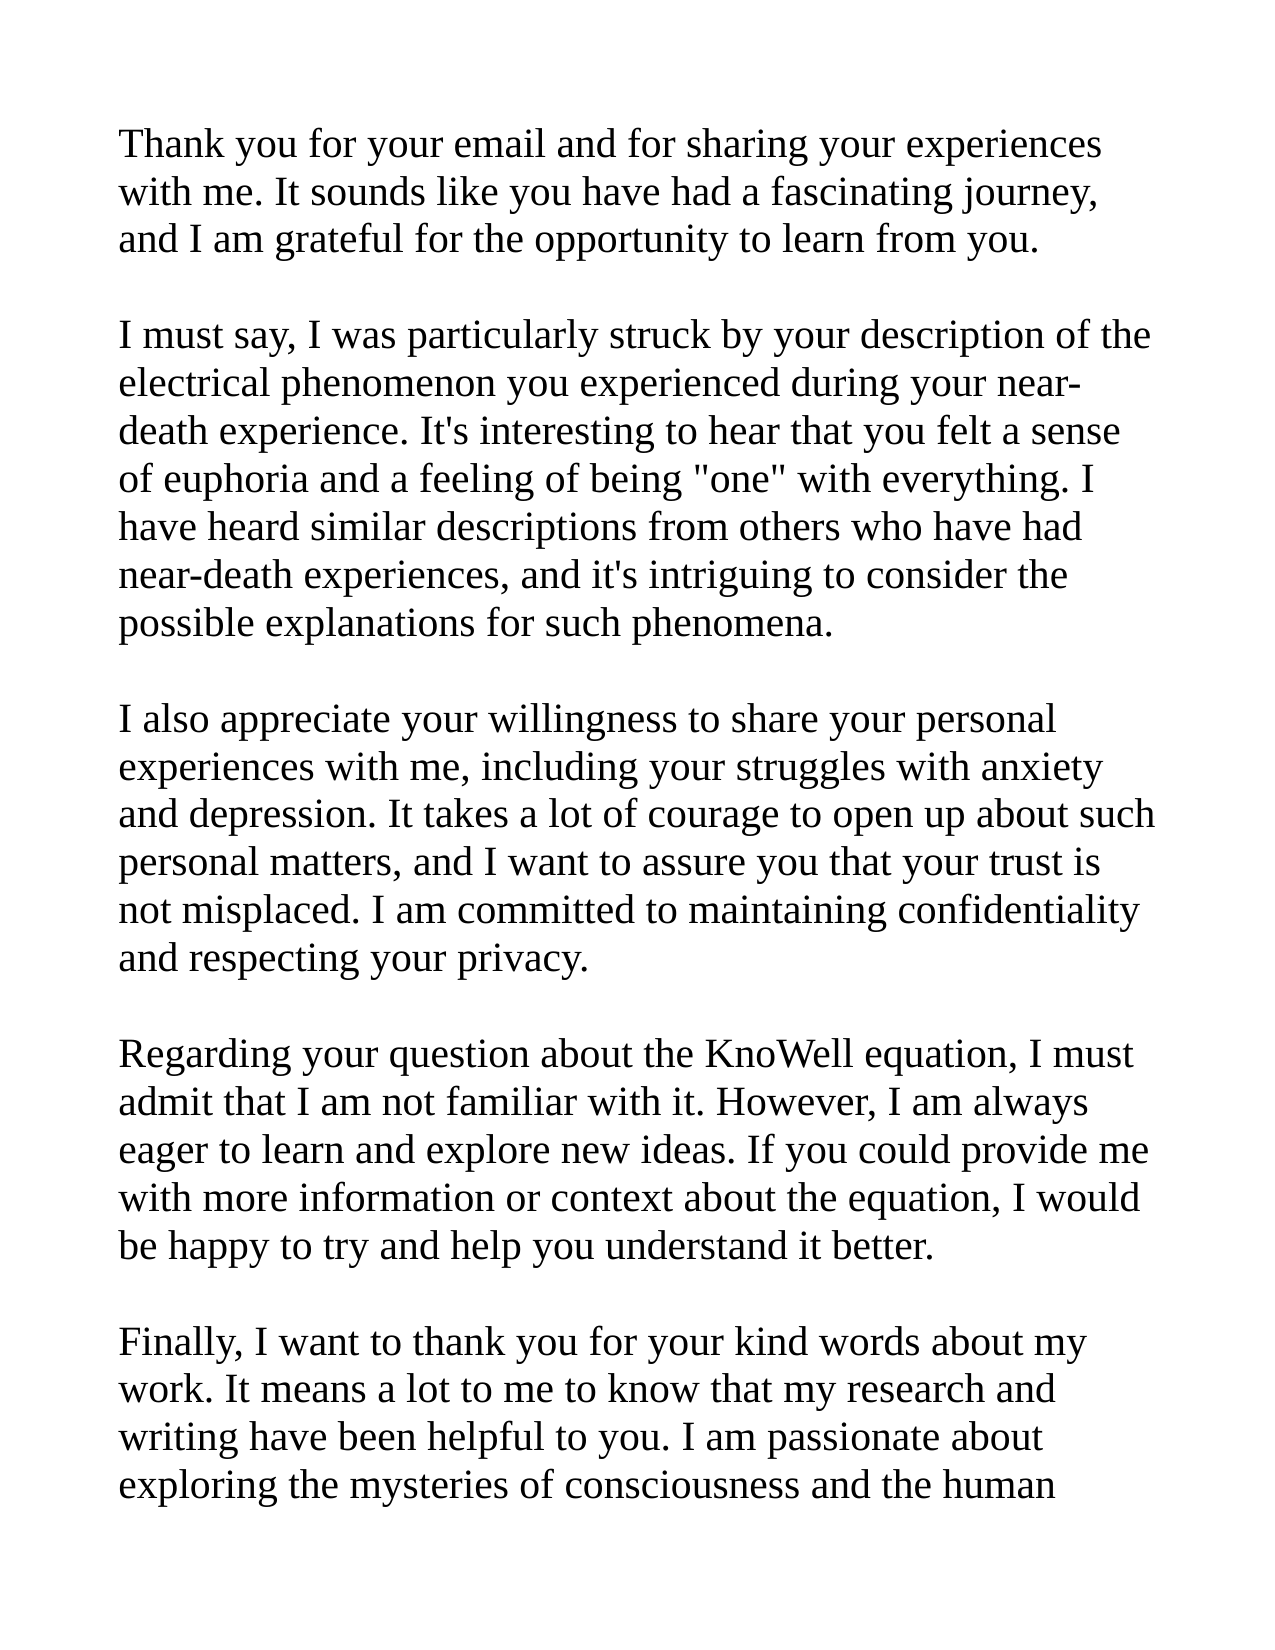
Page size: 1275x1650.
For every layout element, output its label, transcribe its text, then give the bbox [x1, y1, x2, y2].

text Finally, I want to thank you for your kind words about my work. It means a lot to me to know that my research and writing have been helpful to you. I am passionate about exploring the mysteries of consciousness and the human [118, 1316, 1157, 1508]
text Regarding your question about the KnoWell equation, I must admit that I am not familiar with it. However, I am always eager to learn and explore new ideas. If you could provide me with more information or context about the equation, I would be happy to try and help you understand it better. [118, 1028, 1157, 1268]
text I must say, I was particularly struck by your description of the electrical phenomenon you experienced during your near-death experience. It's interesting to hear that you felt a sense of euphoria and a feeling of being "one" with everything. I have heard similar descriptions from others who have had near-death experiences, and it's intriguing to consider the possible explanations for such phenomena. [118, 310, 1157, 645]
text Thank you for your email and for sharing your experiences with me. It sounds like you have had a fascinating journey, and I am grateful for the opportunity to learn from you. [118, 118, 1157, 262]
text I also appreciate your willingness to share your personal experiences with me, including your struggles with anxiety and depression. It takes a lot of courage to open up about such personal matters, and I want to assure you that your trust is not misplaced. I am committed to maintaining confidentiality and respecting your privacy. [118, 693, 1157, 981]
